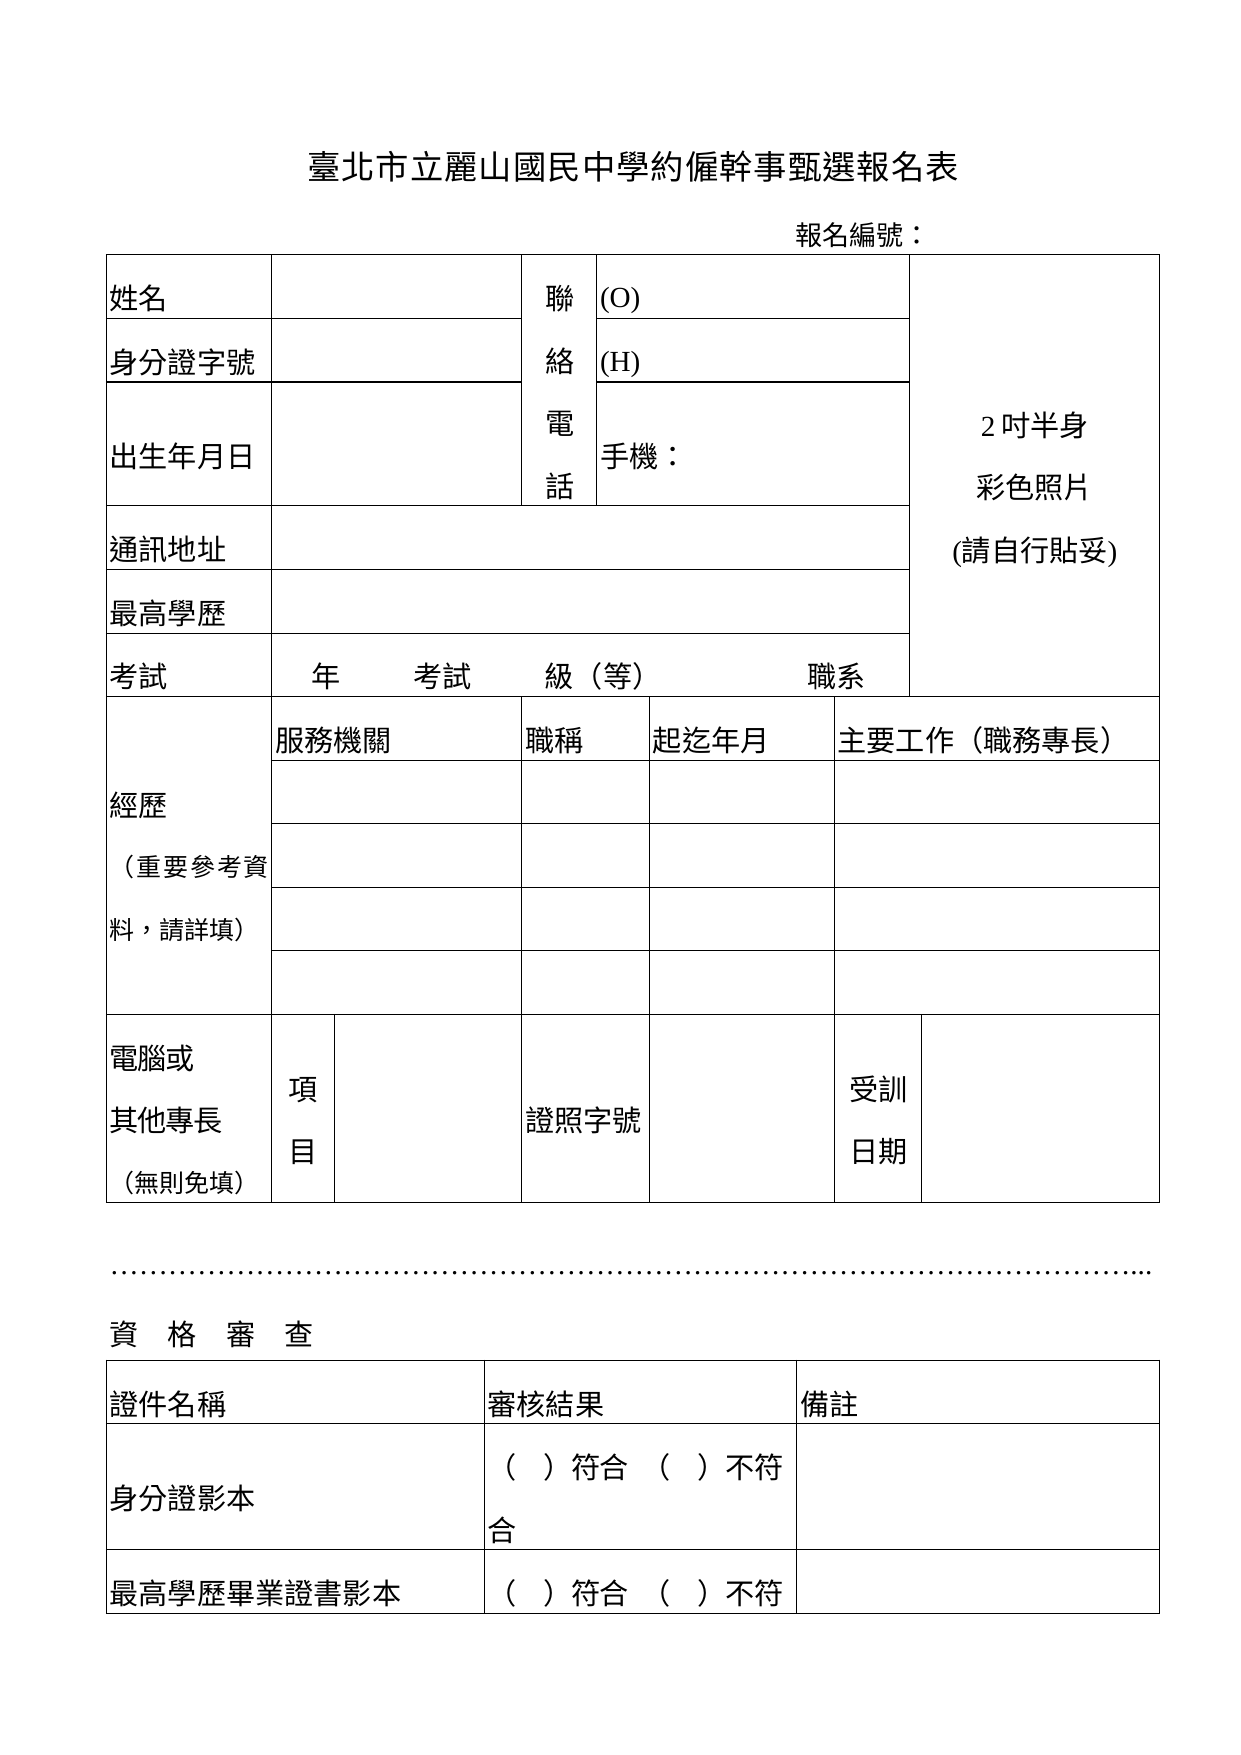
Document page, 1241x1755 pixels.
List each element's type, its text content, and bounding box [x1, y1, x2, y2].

table_cell 主要工作（職務專長） [835, 697, 1159, 759]
table_cell 考試 [107, 634, 271, 696]
table_cell [272, 255, 521, 318]
table_cell 受訓日期 [835, 1015, 921, 1202]
table_cell 項 目 [272, 1015, 334, 1202]
table_cell [522, 761, 649, 823]
table_cell 證件名稱 [107, 1361, 484, 1423]
table_cell [522, 824, 649, 887]
table_cell (H) [597, 319, 909, 381]
table_cell 最高學歷畢業證書影本 [107, 1550, 484, 1613]
table_cell [835, 824, 1159, 887]
table_cell 2吋半身 彩色照片 (請自行貼妥) [910, 255, 1159, 696]
table_cell 通訊地址 [107, 506, 271, 569]
table_cell [650, 824, 834, 887]
table_cell [922, 1015, 1159, 1202]
table_cell [797, 1424, 1159, 1549]
table_cell [650, 761, 834, 823]
table_cell [650, 951, 834, 1014]
table_cell [835, 951, 1159, 1014]
table_cell 聯絡電話 [522, 255, 596, 505]
table_cell [272, 383, 521, 505]
table_cell 身分證字號 [107, 319, 271, 381]
table_cell [272, 319, 521, 381]
table_cell ……………………………………………………………………………………………... 資 格 審 查 [106, 1203, 1159, 1359]
table_cell [335, 1015, 521, 1202]
table_cell [522, 951, 649, 1014]
table_cell 身分證影本 [107, 1424, 484, 1549]
table_cell [272, 824, 521, 887]
table_cell [272, 761, 521, 823]
table_cell 年 考試 級（等） 職系 [272, 634, 909, 696]
table_cell [835, 761, 1159, 823]
table_cell [272, 506, 909, 569]
table_cell 出生年月日 [107, 383, 271, 505]
table_cell [797, 1550, 1159, 1613]
table_cell [650, 1015, 834, 1202]
table_cell [272, 951, 521, 1014]
table_cell 審核結果 [485, 1361, 796, 1423]
table_cell 電腦或 其他專長 （無則免填） [107, 1015, 271, 1202]
table_cell 經歷 （重要參考資料，請詳填） [107, 697, 271, 1014]
table_cell （ ）符合 （ ）不符 [485, 1550, 796, 1613]
table_cell [272, 570, 909, 632]
table_cell 備註 [797, 1361, 1159, 1423]
table_cell 手機： [597, 383, 909, 505]
table_cell [522, 888, 649, 950]
table_cell 姓名 [107, 255, 271, 318]
table_cell [835, 888, 1159, 950]
table_cell 起迄年月 [650, 697, 834, 759]
table_cell （ ）符合 （ ）不符合 [485, 1424, 796, 1549]
table_cell (O) [597, 255, 909, 318]
table_cell 服務機關 [272, 697, 521, 759]
table_cell 證照字號 [522, 1015, 649, 1202]
table_cell 最高學歷 [107, 570, 271, 632]
table_header 臺北市立麗山國民中學約僱幹事甄選報名表 報名編號： [106, 111, 1159, 254]
table_cell [272, 888, 521, 950]
table_cell 職稱 [522, 697, 649, 759]
table_cell [650, 888, 834, 950]
